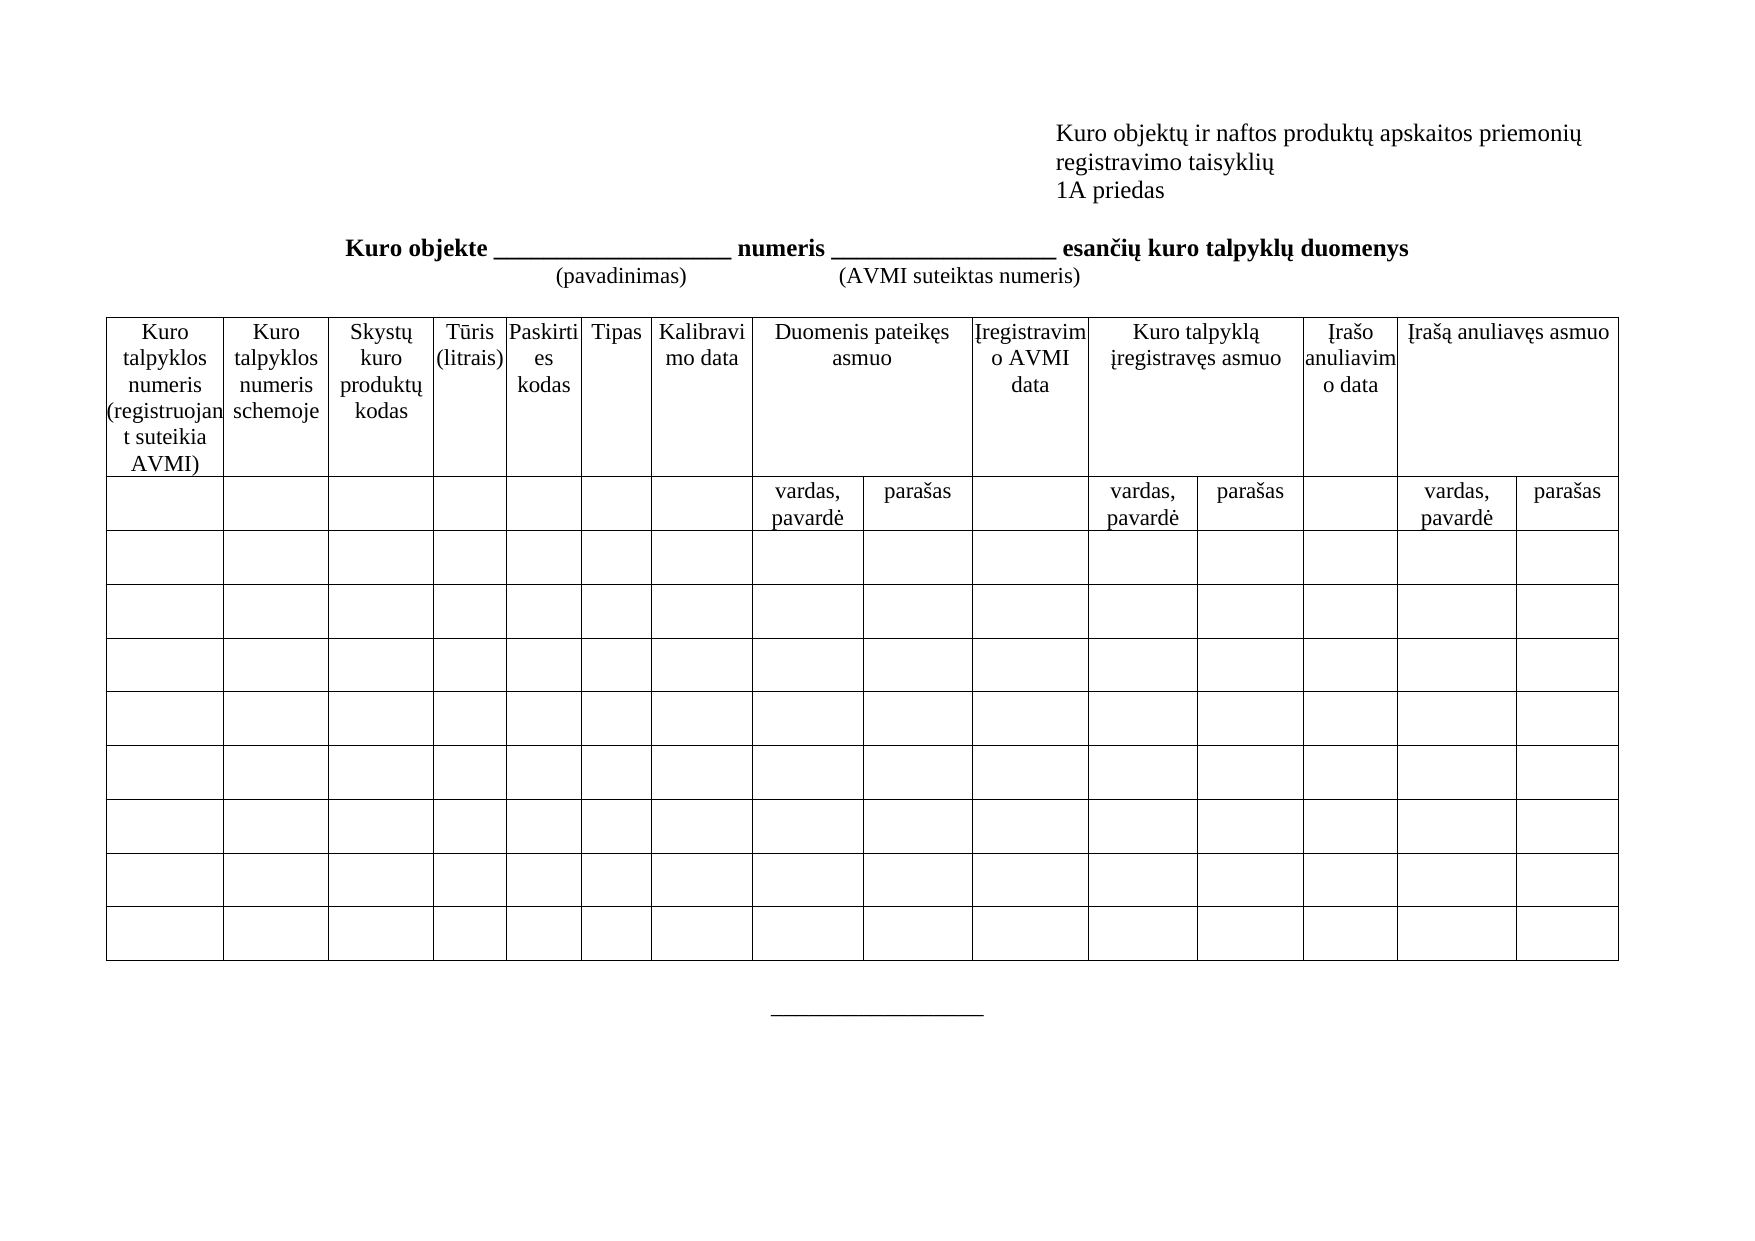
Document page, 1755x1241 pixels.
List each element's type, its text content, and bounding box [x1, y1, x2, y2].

table_cell [582, 746, 651, 799]
table_header Tipas [582, 318, 651, 476]
table_cell [973, 746, 1088, 799]
table_cell [1198, 907, 1303, 960]
table_cell [973, 907, 1088, 960]
table_cell [1398, 531, 1516, 584]
table_header Tūris (litrais) [434, 318, 506, 476]
table_cell [224, 800, 328, 852]
table_header Duomenis pateikęs asmuo [753, 318, 972, 476]
table_cell [329, 477, 433, 530]
table_cell parašas [864, 477, 972, 530]
table_cell [753, 746, 863, 799]
table_cell [582, 531, 651, 584]
table_cell [107, 639, 223, 691]
text Kuro objekte ___________________ numeris __________________ esančių kuro talpyklų duomenys [118, 233, 1636, 262]
table_cell [864, 692, 972, 745]
table_cell [434, 854, 506, 906]
table_cell [1398, 907, 1516, 960]
table_header Įregistravimo AVMI data [973, 318, 1088, 476]
table_cell [753, 639, 863, 691]
table_cell [864, 800, 972, 852]
table_cell [224, 585, 328, 637]
table_cell [1517, 907, 1618, 960]
table_cell [224, 639, 328, 691]
table_cell [1517, 800, 1618, 852]
table_cell [1304, 907, 1397, 960]
table_cell [1198, 531, 1303, 584]
table_cell [652, 907, 752, 960]
table_cell [107, 907, 223, 960]
table_cell [507, 585, 581, 637]
table_cell [652, 585, 752, 637]
table_header Kalibravimo data [652, 318, 752, 476]
table_cell [329, 639, 433, 691]
table_cell parašas [1517, 477, 1618, 530]
table_cell [864, 746, 972, 799]
table_cell [1089, 746, 1197, 799]
table_cell [224, 854, 328, 906]
table_cell [753, 907, 863, 960]
table_header Kuro talpyklos numeris (registruojant suteikia AVMI) [107, 318, 223, 476]
table_cell [1089, 854, 1197, 906]
table_cell [1517, 854, 1618, 906]
table_cell [582, 692, 651, 745]
table_cell [1198, 692, 1303, 745]
table_cell [582, 907, 651, 960]
table_header Kuro talpyklą įregistravęs asmuo [1089, 318, 1303, 476]
table_cell [329, 531, 433, 584]
table_cell [652, 639, 752, 691]
table_cell [753, 531, 863, 584]
table_cell [582, 800, 651, 852]
text (pavadinimas) (AVMI suteiktas numeris) [556, 262, 1636, 288]
table_cell [1198, 639, 1303, 691]
table_cell [864, 531, 972, 584]
table_cell [652, 692, 752, 745]
table_cell [434, 477, 506, 530]
table_cell [1517, 639, 1618, 691]
table_cell [973, 477, 1088, 530]
table_cell [107, 800, 223, 852]
table_cell [652, 854, 752, 906]
table_cell [107, 854, 223, 906]
table_cell [582, 585, 651, 637]
table_cell [864, 585, 972, 637]
table_cell [224, 531, 328, 584]
table_cell [652, 800, 752, 852]
table_cell [1089, 692, 1197, 745]
table_cell [224, 746, 328, 799]
table_cell [1089, 639, 1197, 691]
table_cell [1304, 692, 1397, 745]
table_cell [1398, 854, 1516, 906]
table_cell [107, 531, 223, 584]
table_cell [582, 639, 651, 691]
table_cell [1398, 800, 1516, 852]
table_cell [224, 477, 328, 530]
table_cell [1304, 639, 1397, 691]
table_cell [1089, 531, 1197, 584]
table_cell [507, 746, 581, 799]
table_header Įrašo anuliavimo data [1304, 318, 1397, 476]
table_cell [1517, 531, 1618, 584]
table_cell [507, 692, 581, 745]
table_cell [1517, 692, 1618, 745]
table_cell [507, 531, 581, 584]
table_cell [507, 477, 581, 530]
table_header Įrašą anuliavęs asmuo [1398, 318, 1618, 476]
table_cell [753, 800, 863, 852]
table_header Paskirties kodas [507, 318, 581, 476]
table_cell [329, 746, 433, 799]
table_header Skystų kuro produktų kodas [329, 318, 433, 476]
table_cell [753, 585, 863, 637]
table_cell [1198, 746, 1303, 799]
table_cell [434, 692, 506, 745]
table_cell [507, 800, 581, 852]
table_cell [507, 907, 581, 960]
table_cell [753, 692, 863, 745]
table_cell [224, 692, 328, 745]
table_cell [973, 854, 1088, 906]
table_cell vardas, pavardė [1089, 477, 1197, 530]
table_cell [434, 531, 506, 584]
table_cell [107, 477, 223, 530]
table_cell [1304, 585, 1397, 637]
table_cell [434, 800, 506, 852]
table_cell [973, 585, 1088, 637]
table_cell [753, 854, 863, 906]
table_cell [1198, 800, 1303, 852]
table_cell [973, 531, 1088, 584]
text _________________ [118, 990, 1636, 1018]
table_cell parašas [1198, 477, 1303, 530]
table_cell [652, 477, 752, 530]
table_cell [1517, 585, 1618, 637]
table_cell [1304, 746, 1397, 799]
table_cell [329, 907, 433, 960]
table_cell [434, 585, 506, 637]
table_cell [107, 746, 223, 799]
table_cell [1398, 746, 1516, 799]
table_cell [434, 746, 506, 799]
table_cell [1398, 639, 1516, 691]
table_cell [1398, 692, 1516, 745]
table_cell [973, 800, 1088, 852]
table_cell [507, 854, 581, 906]
table_cell [329, 854, 433, 906]
table_cell [1089, 585, 1197, 637]
table_cell [864, 854, 972, 906]
table_cell [652, 531, 752, 584]
table_cell [329, 585, 433, 637]
table_cell [434, 639, 506, 691]
table_cell [1398, 585, 1516, 637]
table_cell [329, 800, 433, 852]
table_cell [434, 907, 506, 960]
table_cell [507, 639, 581, 691]
table_cell [1089, 907, 1197, 960]
table_cell [224, 907, 328, 960]
table_cell [1304, 800, 1397, 852]
table_cell [864, 639, 972, 691]
table_cell [1304, 531, 1397, 584]
table_header Kuro talpyklos numeris schemoje [224, 318, 328, 476]
text 1A priedas [1056, 176, 1636, 204]
table_cell [1089, 800, 1197, 852]
table_cell [107, 692, 223, 745]
table_cell [582, 854, 651, 906]
table_cell [1198, 854, 1303, 906]
table_cell [1304, 477, 1397, 530]
table_cell [1198, 585, 1303, 637]
table_cell vardas, pavardė [1398, 477, 1516, 530]
table_cell [864, 907, 972, 960]
table_cell [582, 477, 651, 530]
table_cell [973, 692, 1088, 745]
table_cell [329, 692, 433, 745]
table_cell [107, 585, 223, 637]
table_cell [652, 746, 752, 799]
table_cell [1517, 746, 1618, 799]
table_cell [1304, 854, 1397, 906]
table_cell vardas, pavardė [753, 477, 863, 530]
text Kuro objektų ir naftos produktų apskaitos priemonių registravimo taisyklių [1056, 118, 1636, 176]
table_cell [973, 639, 1088, 691]
